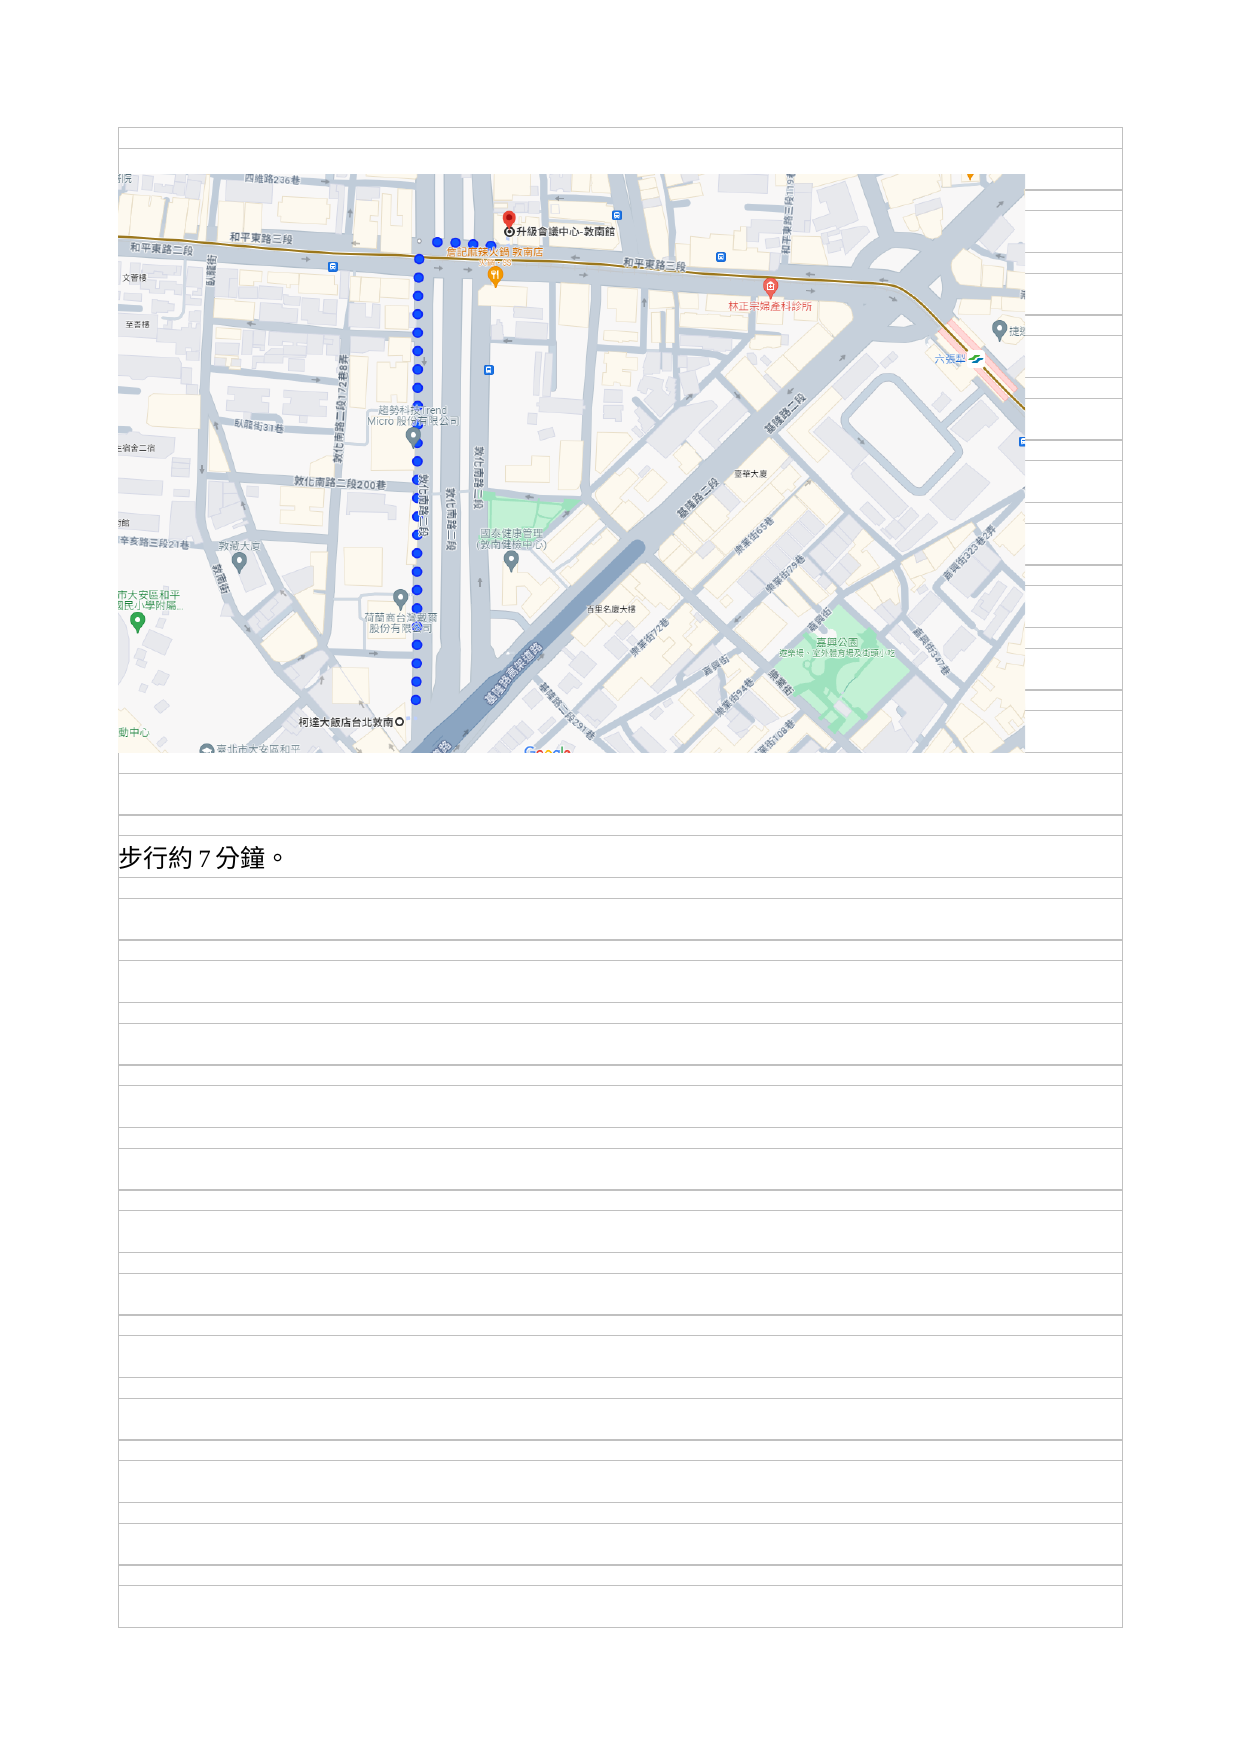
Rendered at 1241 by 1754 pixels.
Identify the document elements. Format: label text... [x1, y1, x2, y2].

text [119, 774, 1122, 814]
text [1025, 566, 1122, 585]
text [1025, 211, 1122, 252]
text [1025, 503, 1122, 523]
text [119, 753, 1122, 773]
text [1025, 691, 1122, 710]
text [119, 149, 1122, 189]
text 步行約7分鐘。 [119, 836, 1122, 877]
text [1025, 461, 1122, 502]
text [119, 816, 1122, 835]
text [1025, 628, 1122, 648]
text [1025, 191, 1122, 210]
text [1025, 274, 1122, 314]
text [1025, 316, 1122, 335]
text [1025, 711, 1122, 752]
text [1025, 253, 1122, 273]
text [1025, 336, 1122, 377]
text [1025, 649, 1122, 689]
text [1025, 399, 1122, 439]
picture [118, 174, 1025, 753]
text [1025, 524, 1122, 564]
text [1025, 586, 1122, 627]
text [1025, 441, 1122, 460]
text [119, 128, 1122, 148]
text [1025, 378, 1122, 398]
